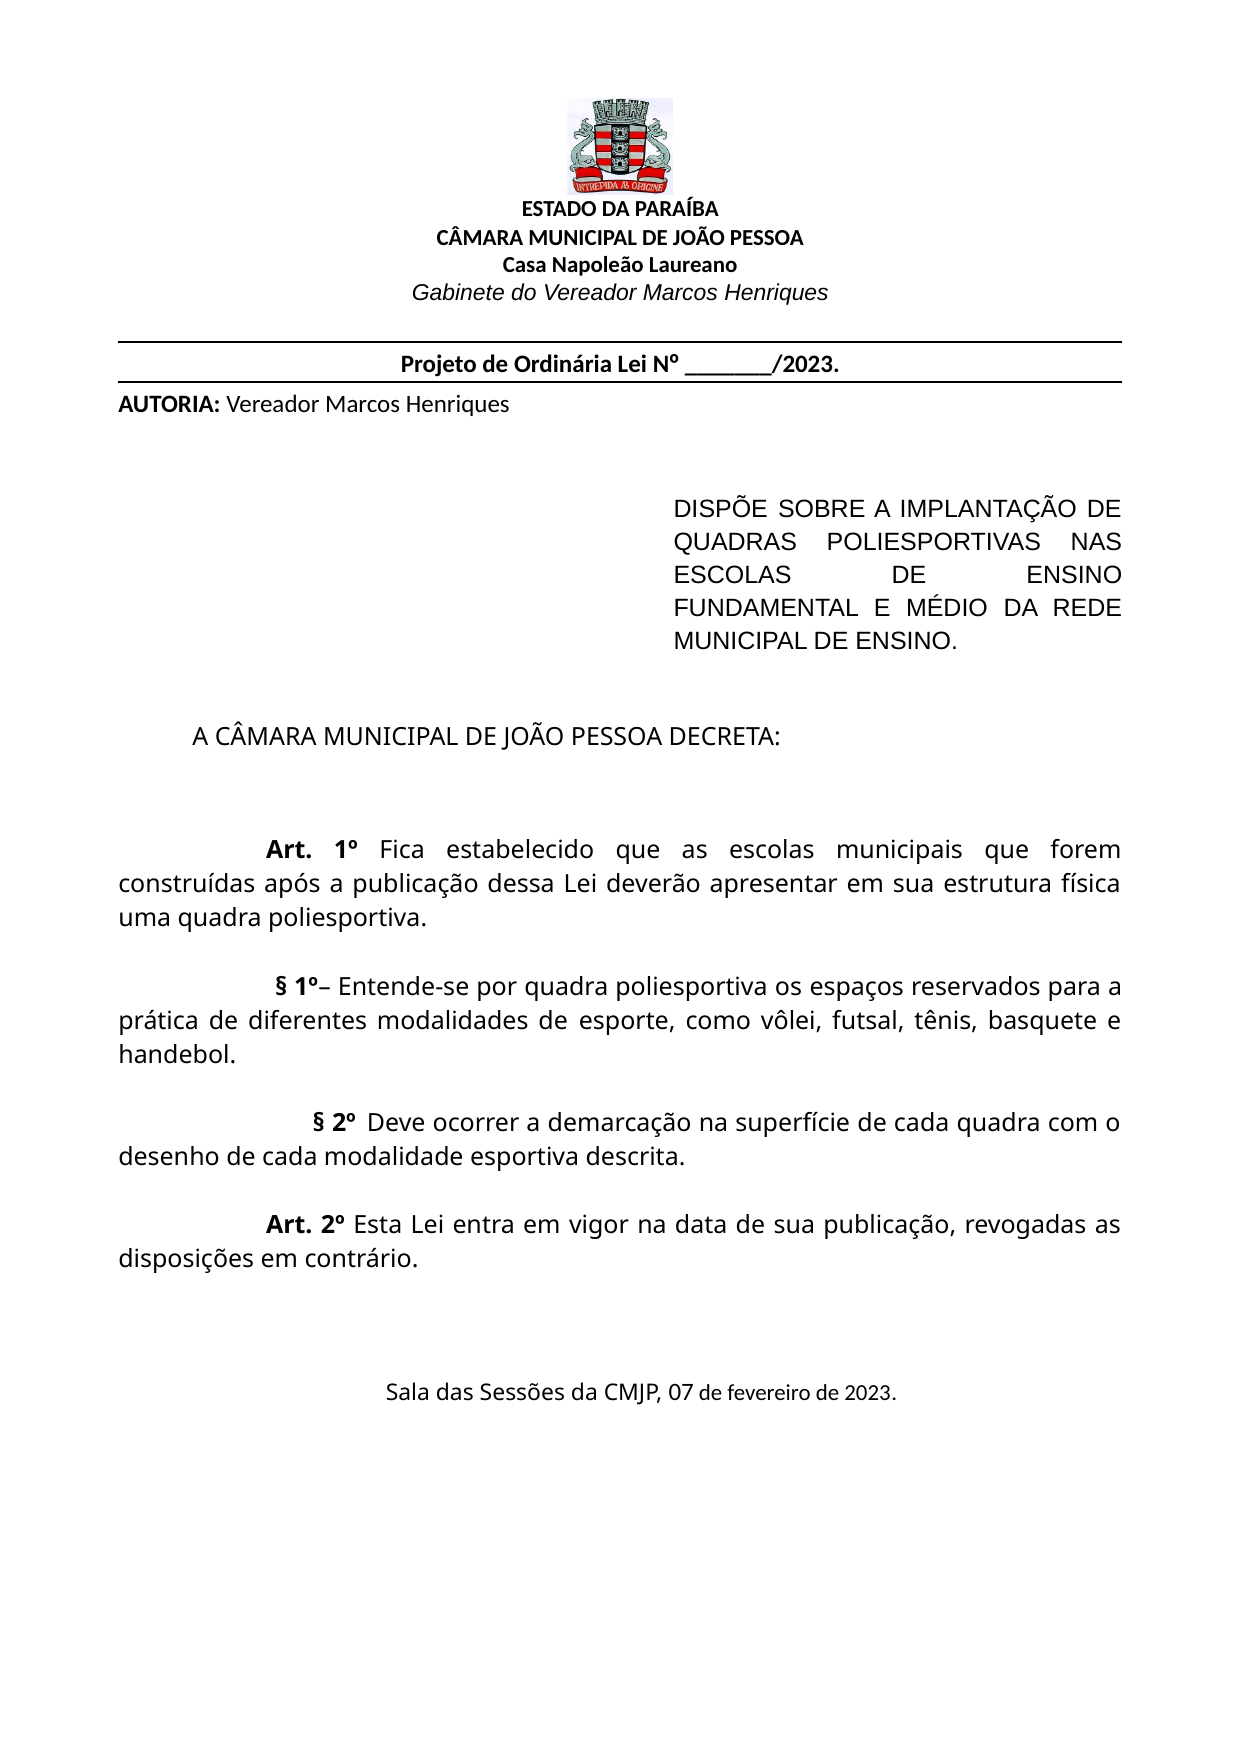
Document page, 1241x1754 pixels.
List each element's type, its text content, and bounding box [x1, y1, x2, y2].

text A CÂMARA MUNICIPAL DE JOÃO PESSOA DECRETA: [118, 719, 1122, 753]
text § 2º Deve ocorrer a demarcação na superfície de cada quadra com o desenho de cada modalidade esportiva descrita. [118, 1104, 1122, 1173]
text CÂMARA MUNICIPAL DE JOÃO PESSOA [118, 223, 1122, 251]
text Art. 2º Esta Lei entra em vigor na data de sua publicação, revogadas as disposições em contrário. [118, 1207, 1122, 1275]
text AUTORIA: Vereador Marcos Henriques [118, 388, 1122, 419]
text Gabinete do Vereador Marcos Henriques [118, 279, 1122, 305]
picture [567, 98, 673, 195]
text DISPÕE SOBRE A IMPLANTAÇÃO DE QUADRAS POLIESPORTIVAS NAS ESCOLAS DE ENSINO FUNDAMENTAL E MÉDIO DA REDE MUNICIPAL DE ENSINO. [673, 493, 1122, 654]
text ESTADO DA PARAÍBA [118, 194, 1122, 223]
text Projeto de Ordinária Lei Nº _______/2023. [118, 343, 1122, 381]
text § 1º– Entende-se por quadra poliesportiva os espaços reservados para a prática de diferentes modalidades de esporte, como vôlei, futsal, tênis, basquete e handebol. [118, 968, 1122, 1070]
text Sala das Sessões da CMJP, 07 de fevereiro de 2023. [118, 1376, 1122, 1407]
text Art. 1º Fica estabelecido que as escolas municipais que forem construídas após a publicação dessa Lei deverão apresentar em sua estrutura física uma quadra poliesportiva. [118, 832, 1122, 934]
text Casa Napoleão Laureano [118, 251, 1122, 279]
